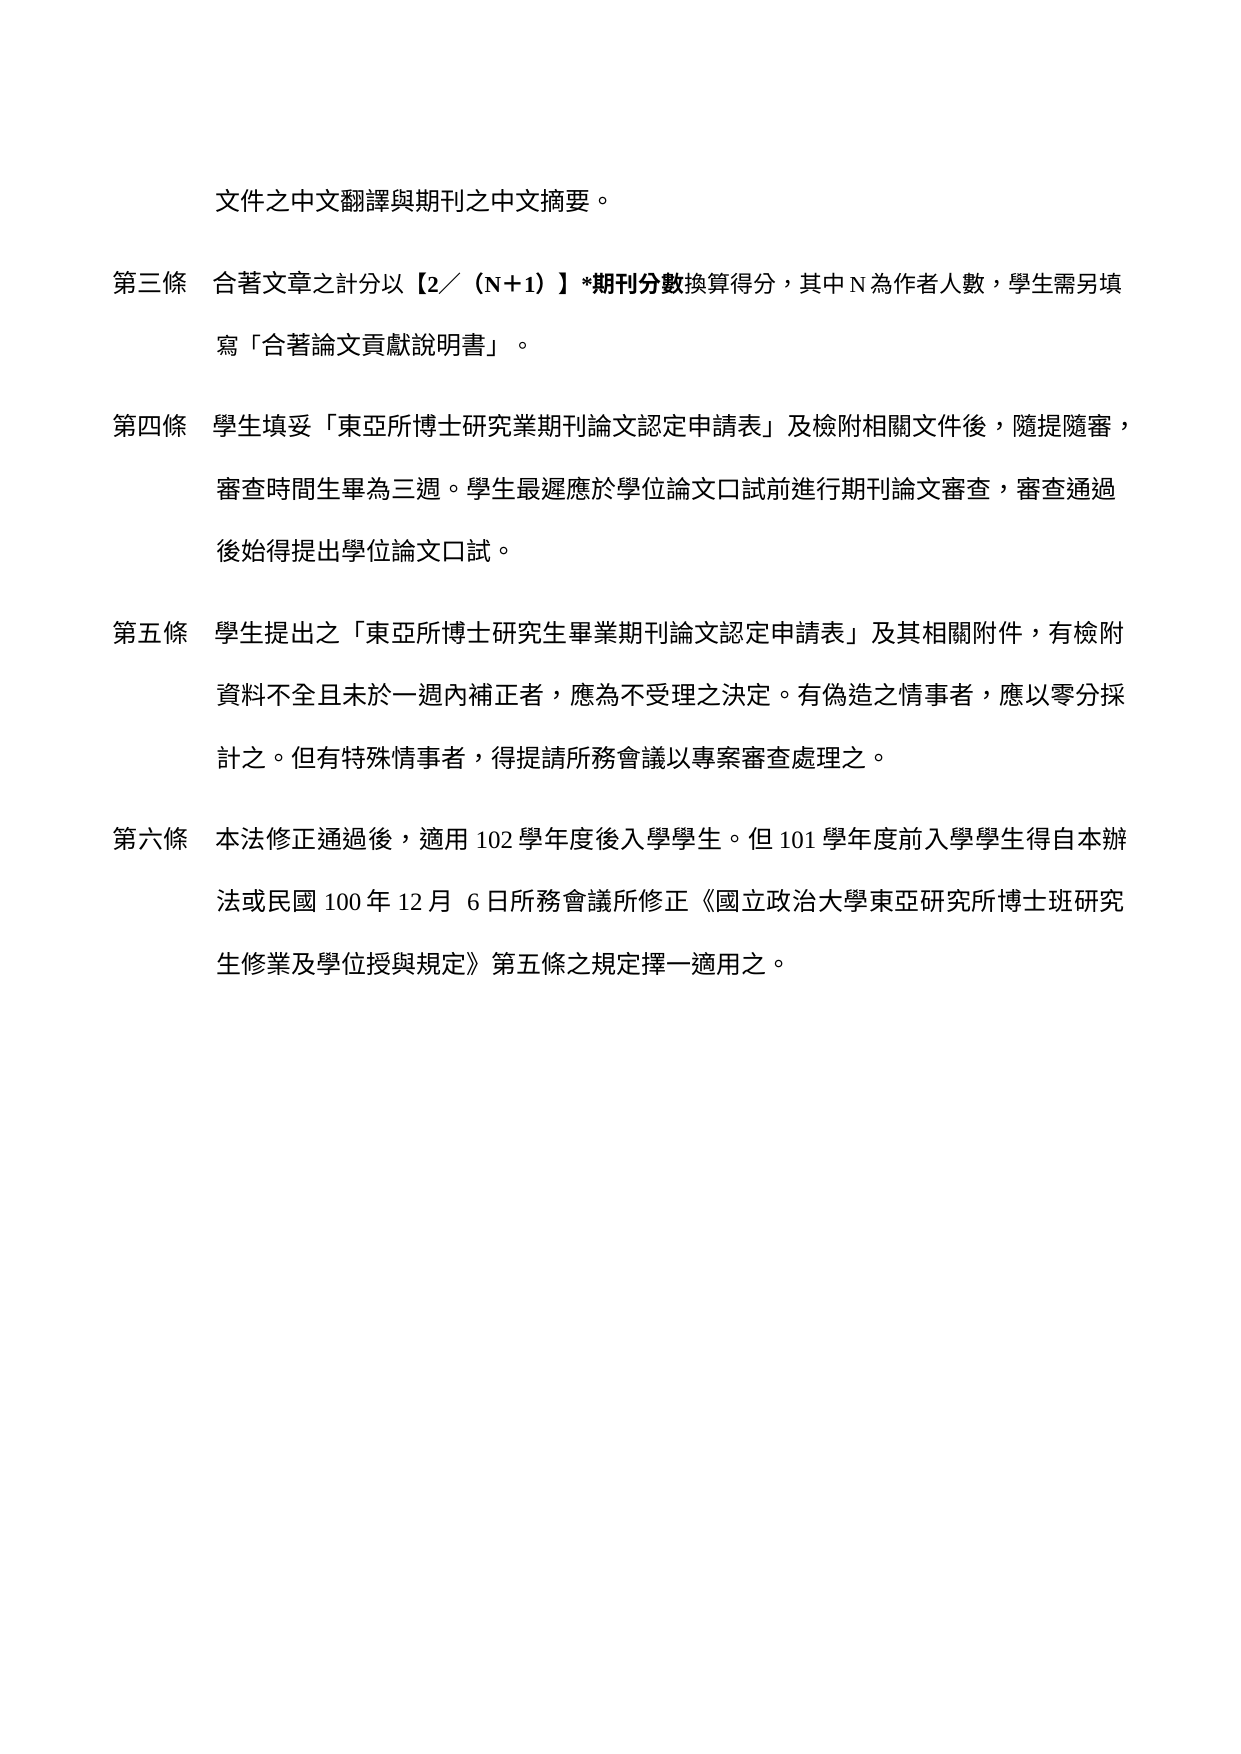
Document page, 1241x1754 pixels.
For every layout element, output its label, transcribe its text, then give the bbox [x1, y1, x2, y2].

text 第六條 本法修正通過後，適用102學年度後入學學生。但101學年度前入學學生得自本辦法或民國100年12月 6日所務會議所修正《國立政治大學東亞研究所博士班研究生修業及學位授與規定》第五條之規定擇一適用之。 [112, 796, 1128, 983]
text 第四條 學生填妥「東亞所博士研究業期刊論文認定申請表」及檢附相關文件後，隨提隨審，審查時間生畢為三週。學生最遲應於學位論文口試前進行期刊論文審查，審查通過後始得提出學位論文口試。 [112, 383, 1128, 571]
text 第三條 合著文章之計分以【2／（N＋1）】*期刊分數換算得分，其中N為作者人數，學生需另填寫「合著論文貢獻說明書」。 [112, 239, 1128, 364]
text 第五條 學生提出之「東亞所博士研究生畢業期刊論文認定申請表」及其相關附件，有檢附資料不全且未於一週內補正者，應為不受理之決定。有偽造之情事者，應以零分採計之。但有特殊情事者，得提請所務會議以專案審查處理之。 [112, 589, 1128, 777]
text 文件之中文翻譯與期刊之中文摘要。 [212, 158, 1128, 221]
